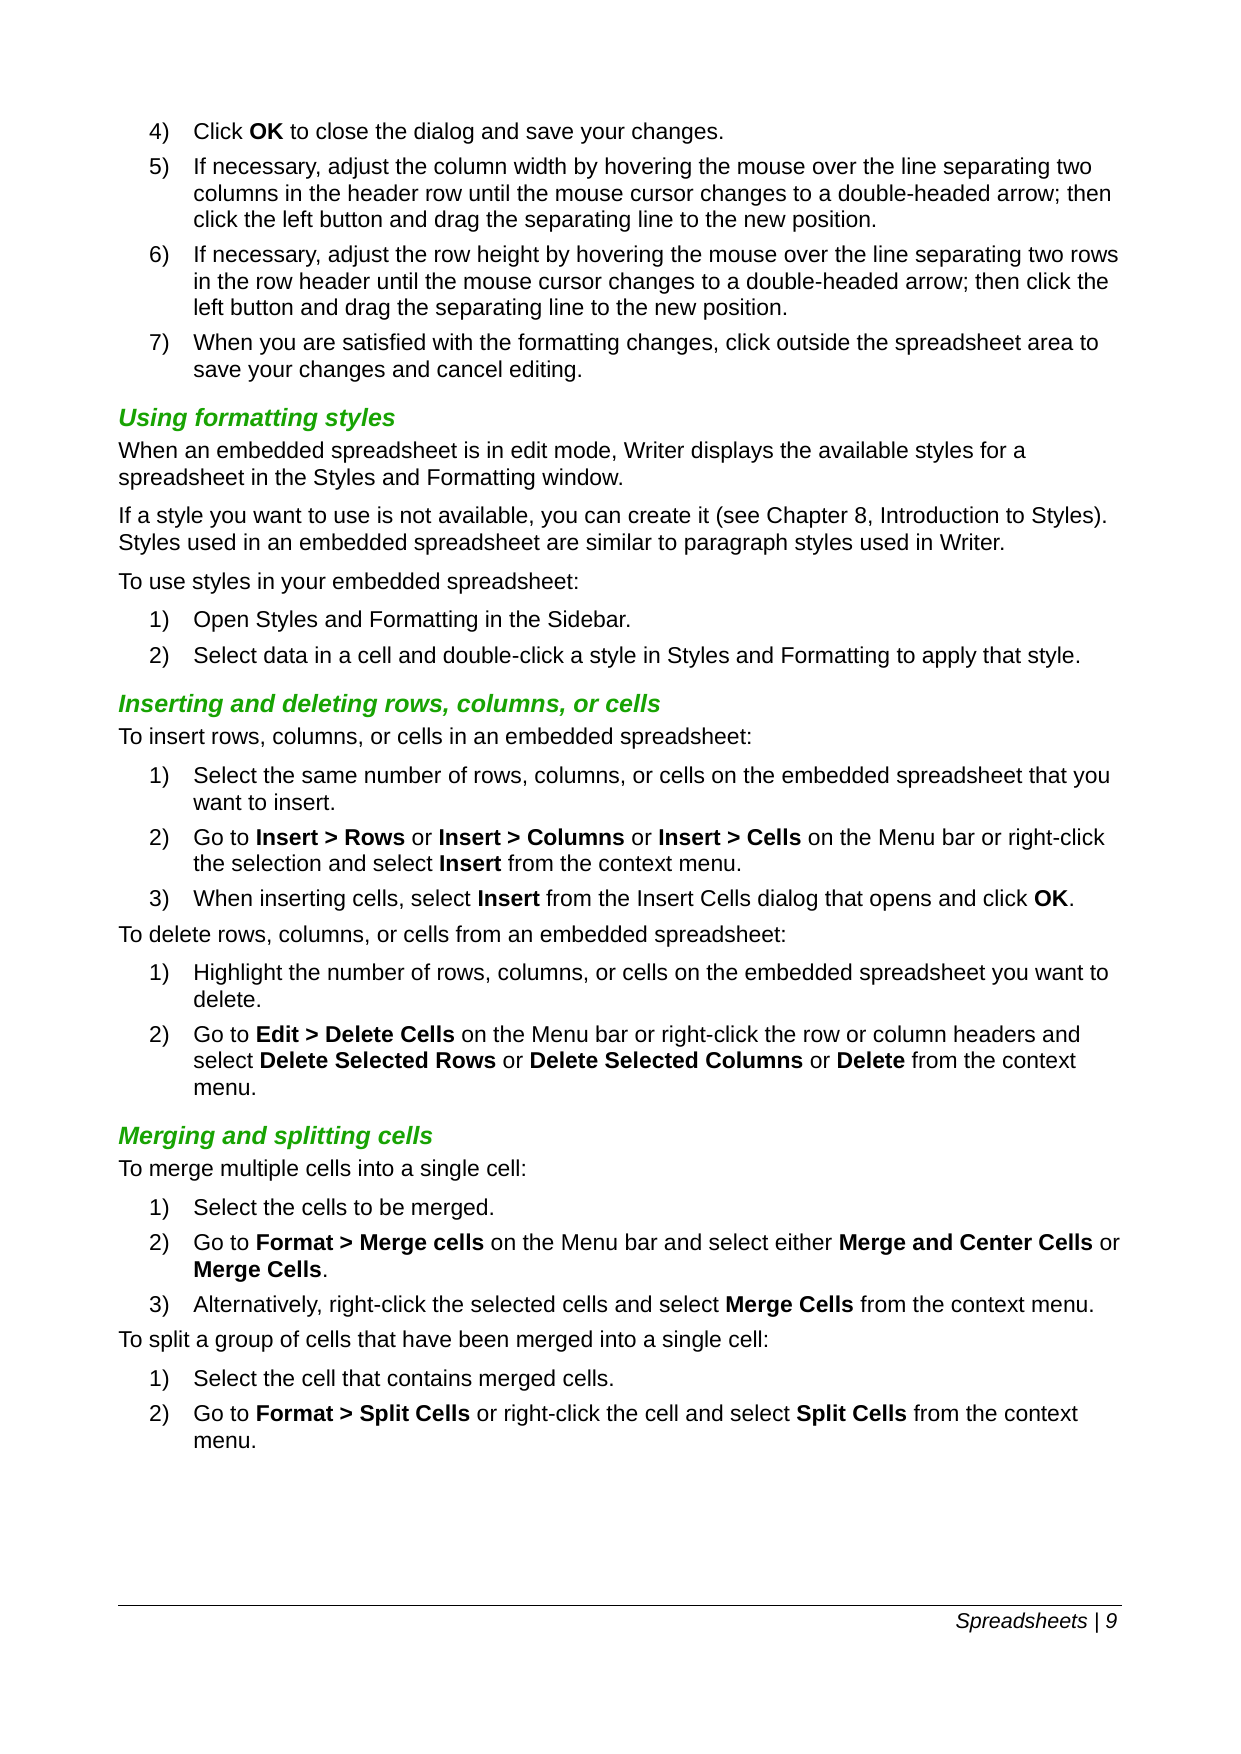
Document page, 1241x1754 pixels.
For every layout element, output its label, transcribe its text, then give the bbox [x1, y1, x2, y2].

list Go to Format > Merge cells on the Menu bar and select either Merge and Center Cells or Merge Cells. [169, 1229, 1122, 1282]
list When inserting cells, select Insert from the Insert Cells dialog that opens and click OK. [169, 885, 1122, 912]
list Go to Insert > Rows or Insert > Columns or Insert > Cells on the Menu bar or right-click the selection and select Insert from the context menu. [169, 824, 1122, 876]
list Go to Edit > Delete Cells on the Menu bar or right-click the row or column headers and select Delete Selected Rows or Delete Selected Columns or Delete from the context menu. [169, 1021, 1122, 1100]
list Open Styles and Formatting in the Sidebar. [169, 606, 1122, 633]
list To merge multiple cells into a single cell: [118, 1155, 1122, 1182]
list To delete rows, columns, or cells from an embedded spreadsheet: [118, 921, 1122, 947]
list Select the same number of rows, columns, or cells on the embedded spreadsheet that you want to insert. [169, 762, 1122, 815]
list Select the cells to be merged. [169, 1194, 1122, 1221]
subtitle Using formatting styles [118, 402, 1122, 431]
list Go to Format > Split Cells or right-click the cell and select Split Cells from the context menu. [169, 1400, 1122, 1453]
list When you are satisfied with the formatting changes, click outside the spreadsheet area to save your changes and cancel editing. [169, 329, 1122, 382]
subtitle Inserting and deleting rows, columns, or cells [118, 689, 1122, 717]
list If necessary, adjust the row height by hovering the mouse over the line separating two rows in the row header until the mouse cursor changes to a double-headed arrow; then click the left button and drag the separating line to the new position. [169, 241, 1122, 320]
subtitle Merging and splitting cells [118, 1121, 1122, 1149]
list To insert rows, columns, or cells in an embedded spreadsheet: [118, 723, 1122, 750]
list Highlight the number of rows, columns, or cells on the embedded spreadsheet you want to delete. [169, 959, 1122, 1012]
list To use styles in your embedded spreadsheet: [118, 568, 1122, 594]
list Select data in a cell and double-click a style in Styles and Formatting to apply that style. [169, 642, 1122, 668]
list To split a group of cells that have been merged into a single cell: [118, 1326, 1122, 1352]
text When an embedded spreadsheet is in edit mode, Writer displays the available styles for a spreadsheet in the Styles and Formatting window. [118, 437, 1122, 490]
list Alternatively, right-click the selected cells and select Merge Cells from the context menu. [169, 1291, 1122, 1317]
list Select the cell that contains merged cells. [169, 1365, 1122, 1391]
list If necessary, adjust the column width by hovering the mouse over the line separating two columns in the header row until the mouse cursor changes to a double-headed arrow; then click the left button and drag the separating line to the new position. [169, 153, 1122, 232]
text If a style you want to use is not available, you can create it (see Chapter 8, Introduction to Styles). Styles used in an embedded spreadsheet are similar to paragraph styles used in Writer. [118, 502, 1122, 555]
list Click OK to close the dialog and save your changes. [169, 118, 1122, 144]
